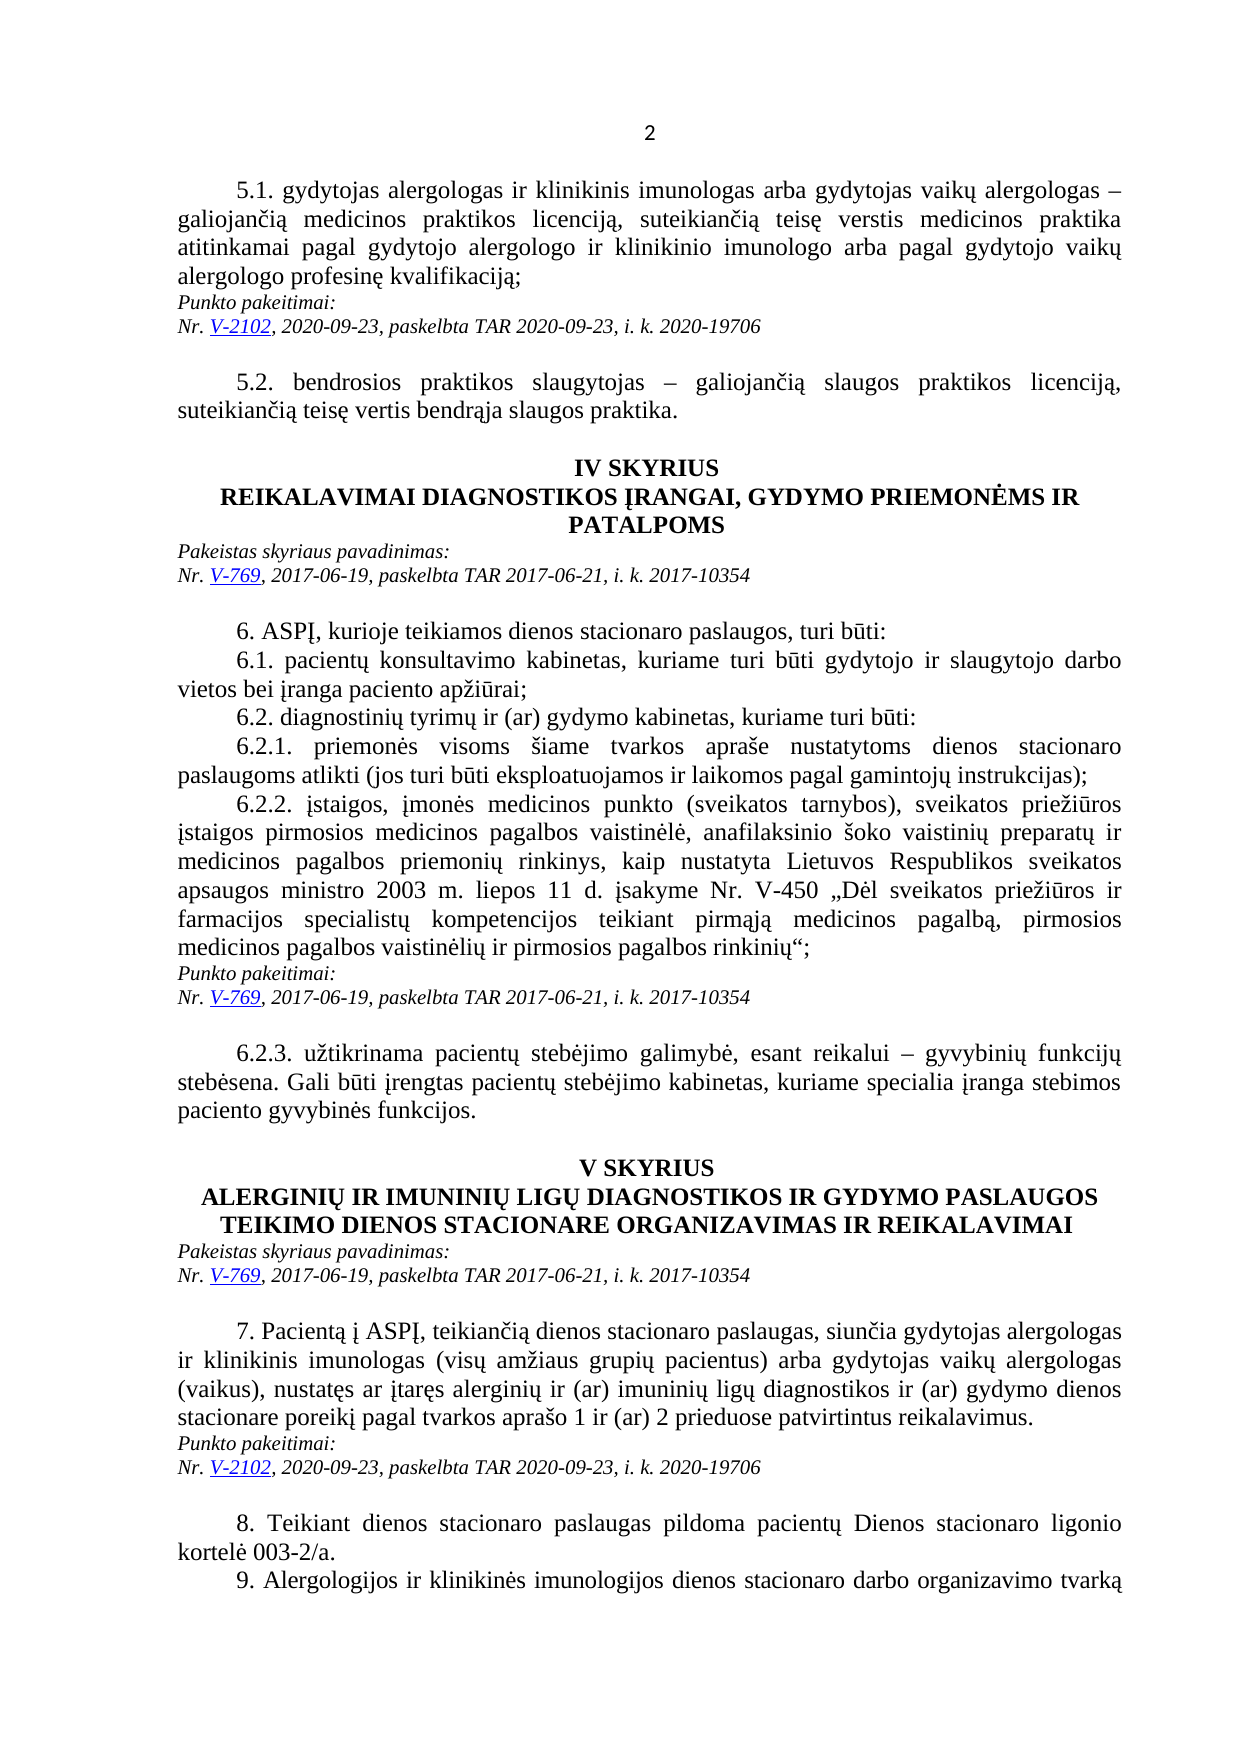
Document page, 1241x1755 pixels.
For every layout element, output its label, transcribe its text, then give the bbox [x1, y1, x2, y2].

text 6. ASPĮ, kurioje teikiamos dienos stacionaro paslaugos, turi būti: [177, 616, 1122, 645]
text 8. Teikiant dienos stacionaro paslaugas pildoma pacientų Dienos stacionaro ligonio kortelė 003-2/a. [177, 1508, 1122, 1566]
text Nr. V-769, 2017-06-19, paskelbta TAR 2017-06-21, i. k. 2017-10354 [177, 563, 1122, 587]
text Punkto pakeitimai: [177, 1431, 1122, 1455]
text 5.1. gydytojas alergologas ir klinikinis imunologas arba gydytojas vaikų alergologas – galiojančią medicinos praktikos licenciją, suteikiančią teisę verstis medicinos praktika atitinkamai pagal gydytojo alergologo ir klinikinio imunologo arba pagal gydytojo vaikų alergologo profesinę kvalifikaciją; [177, 175, 1122, 290]
text Pakeistas skyriaus pavadinimas: [177, 539, 1122, 563]
text 7. Pacientą į ASPĮ, teikiančią dienos stacionaro paslaugas, siunčia gydytojas alergologas ir klinikinis imunologas (visų amžiaus grupių pacientus) arba gydytojas vaikų alergologas (vaikus), nustatęs ar įtaręs alerginių ir (ar) imuninių ligų diagnostikos ir (ar) gydymo dienos stacionare poreikį pagal tvarkos aprašo 1 ir (ar) 2 prieduose patvirtintus reikalavimus. [177, 1316, 1122, 1431]
text V SKYRIUS ALERGINIŲ IR IMUNINIŲ LIGŲ DIAGNOSTIKOS IR GYDYMO PASLAUGOS TEIKIMO DIENOS STACIONARE ORGANIZAVIMAS IR REIKALAVIMAI [177, 1153, 1122, 1239]
text 6.2. diagnostinių tyrimų ir (ar) gydymo kabinetas, kuriame turi būti: [177, 702, 1122, 731]
text IV SKYRIUS REIKALAVIMAI DIAGNOSTIKOS ĮRANGAI, GYDYMO PRIEMONĖMS IR PATALPOMS [177, 453, 1122, 539]
text Punkto pakeitimai: [177, 290, 1122, 314]
text Nr. V-769, 2017-06-19, paskelbta TAR 2017-06-21, i. k. 2017-10354 [177, 1263, 1122, 1287]
text Nr. V-2102, 2020-09-23, paskelbta TAR 2020-09-23, i. k. 2020-19706 [177, 1455, 1122, 1479]
text Nr. V-769, 2017-06-19, paskelbta TAR 2017-06-21, i. k. 2017-10354 [177, 985, 1122, 1009]
text 6.2.2. įstaigos, įmonės medicinos punkto (sveikatos tarnybos), sveikatos priežiūros įstaigos pirmosios medicinos pagalbos vaistinėlė, anafilaksinio šoko vaistinių preparatų ir medicinos pagalbos priemonių rinkinys, kaip nustatyta Lietuvos Respublikos sveikatos apsaugos ministro 2003 m. liepos 11 d. įsakyme Nr. V-450 „Dėl sveikatos priežiūros ir farmacijos specialistų kompetencijos teikiant pirmąją medicinos pagalbą, pirmosios medicinos pagalbos vaistinėlių ir pirmosios pagalbos rinkinių“; [177, 789, 1122, 961]
text Punkto pakeitimai: [177, 961, 1122, 985]
text Pakeistas skyriaus pavadinimas: [177, 1239, 1122, 1263]
text 6.2.1. priemonės visoms šiame tvarkos apraše nustatytoms dienos stacionaro paslaugoms atlikti (jos turi būti eksploatuojamos ir laikomos pagal gamintojų instrukcijas); [177, 731, 1122, 789]
text 5.2. bendrosios praktikos slaugytojas – galiojančią slaugos praktikos licenciją, suteikiančią teisę vertis bendrąja slaugos praktika. [177, 367, 1122, 424]
text Nr. V-2102, 2020-09-23, paskelbta TAR 2020-09-23, i. k. 2020-19706 [177, 314, 1122, 338]
text 6.1. pacientų konsultavimo kabinetas, kuriame turi būti gydytojo ir slaugytojo darbo vietos bei įranga paciento apžiūrai; [177, 645, 1122, 702]
text 9. Alergologijos ir klinikinės imunologijos dienos stacionaro darbo organizavimo tvarką [177, 1566, 1122, 1594]
text 6.2.3. užtikrinama pacientų stebėjimo galimybė, esant reikalui – gyvybinių funkcijų stebėsena. Gali būti įrengtas pacientų stebėjimo kabinetas, kuriame specialia įranga stebimos paciento gyvybinės funkcijos. [177, 1038, 1122, 1124]
